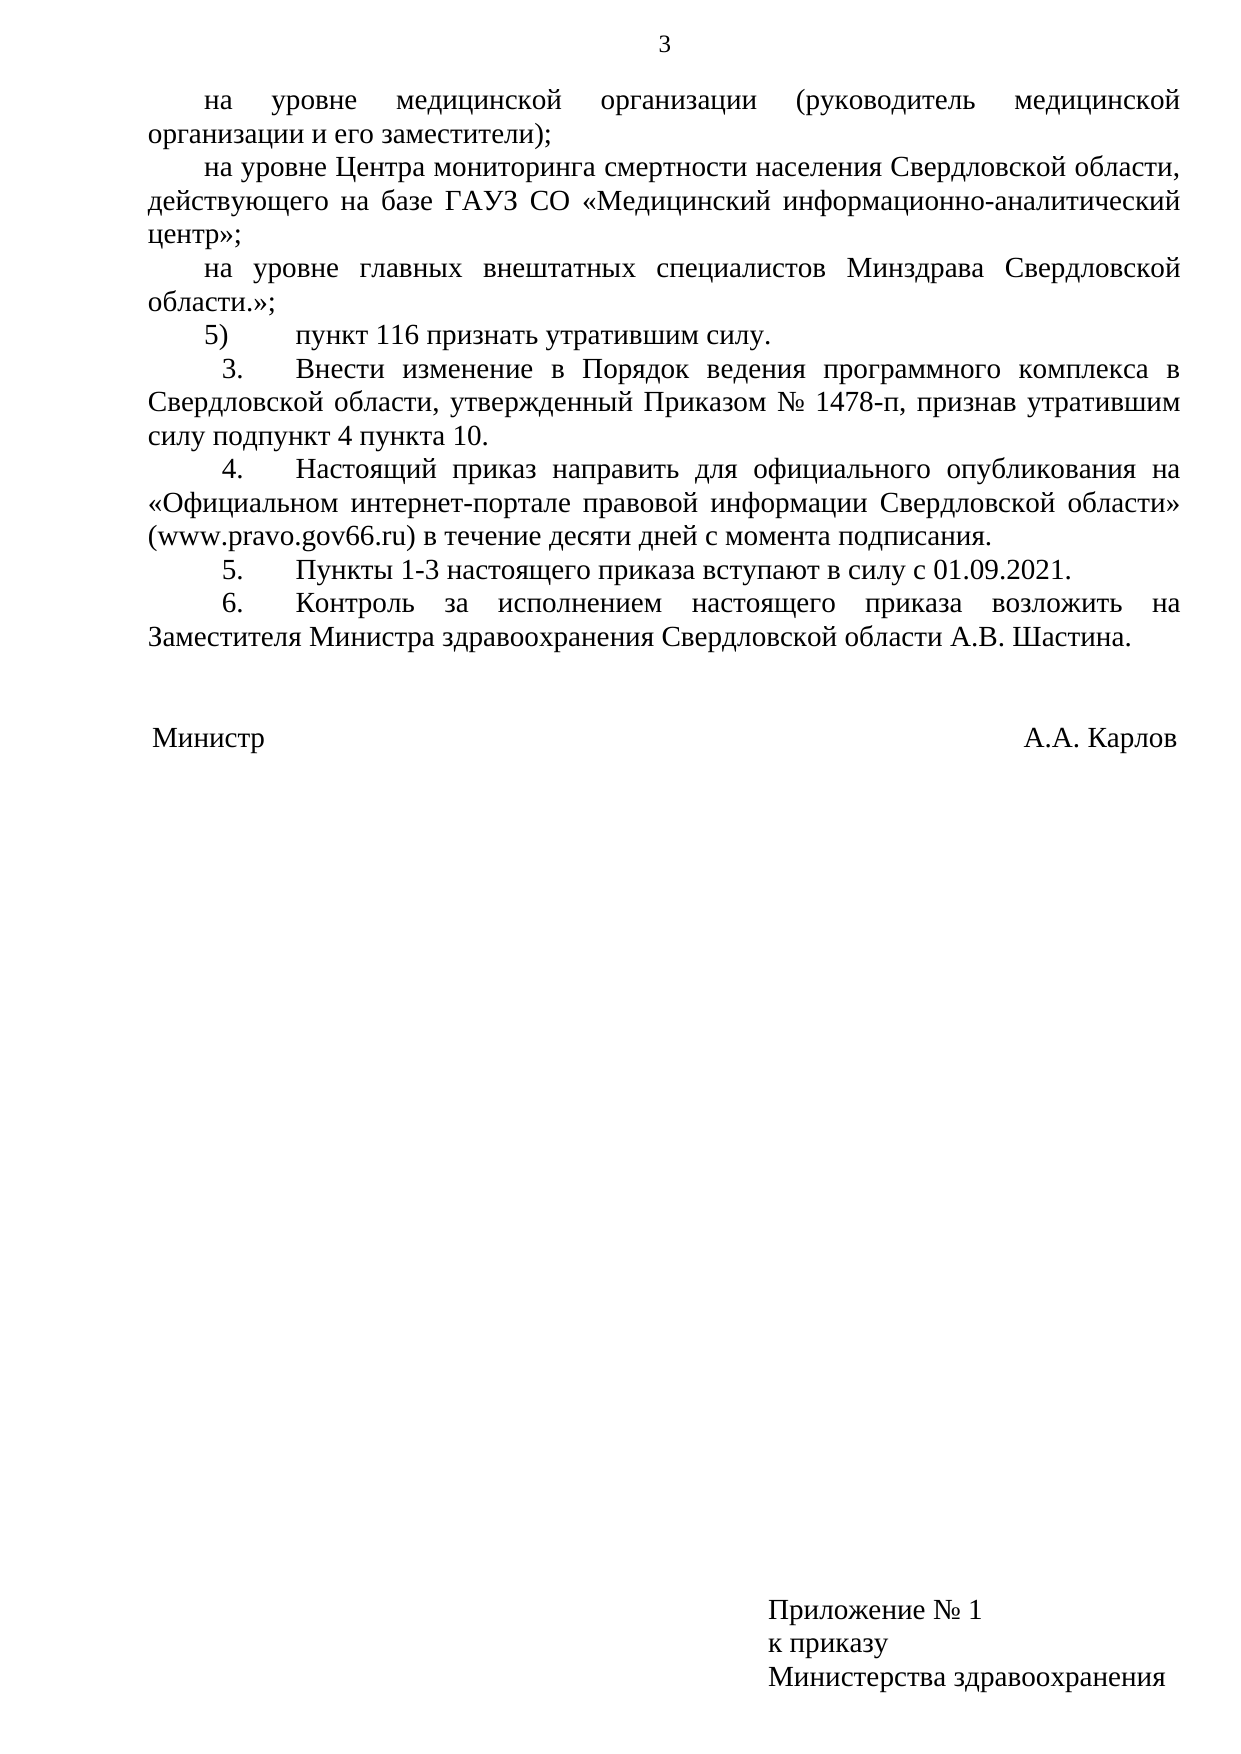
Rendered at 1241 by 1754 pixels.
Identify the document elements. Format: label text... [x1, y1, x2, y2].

list Внести изменение в Порядок ведения программного комплекса в Свердловской области, утвержденный Приказом № 1478-п, признав утратившим силу подпункт 4 пункта 10. [148, 351, 1181, 451]
list Контроль за исполнением настоящего приказа возложить на Заместителя Министра здравоохранения Свердловской области А.В. Шастина. [148, 586, 1181, 653]
list Настоящий приказ направить для официального опубликования на «Официальном интернет-портале правовой информации Свердловской области» (www.pravo.gov66.ru) в течение десяти дней с момента подписания. [148, 451, 1181, 552]
subtitle Приложение № 1 [768, 1592, 1181, 1625]
text к приказу [768, 1625, 1181, 1659]
text на уровне Центра мониторинга смертности населения Свердловской области, действующего на базе ГАУЗ СО «Медицинский информационно-аналитический центр»; [148, 149, 1181, 250]
list Пункты 1-3 настоящего приказа вступают в силу с 01.09.2021. [148, 552, 1181, 586]
text на уровне медицинской организации (руководитель медицинской организации и его заместители); [148, 82, 1181, 149]
list пункт 116 признать утратившим силу. [148, 317, 1181, 351]
text Министр А.А. Карлов [148, 720, 1181, 753]
text Министерства здравоохранения [768, 1659, 1181, 1692]
text на уровне главных внештатных специалистов Минздрава Свердловской области.»; [148, 250, 1181, 317]
